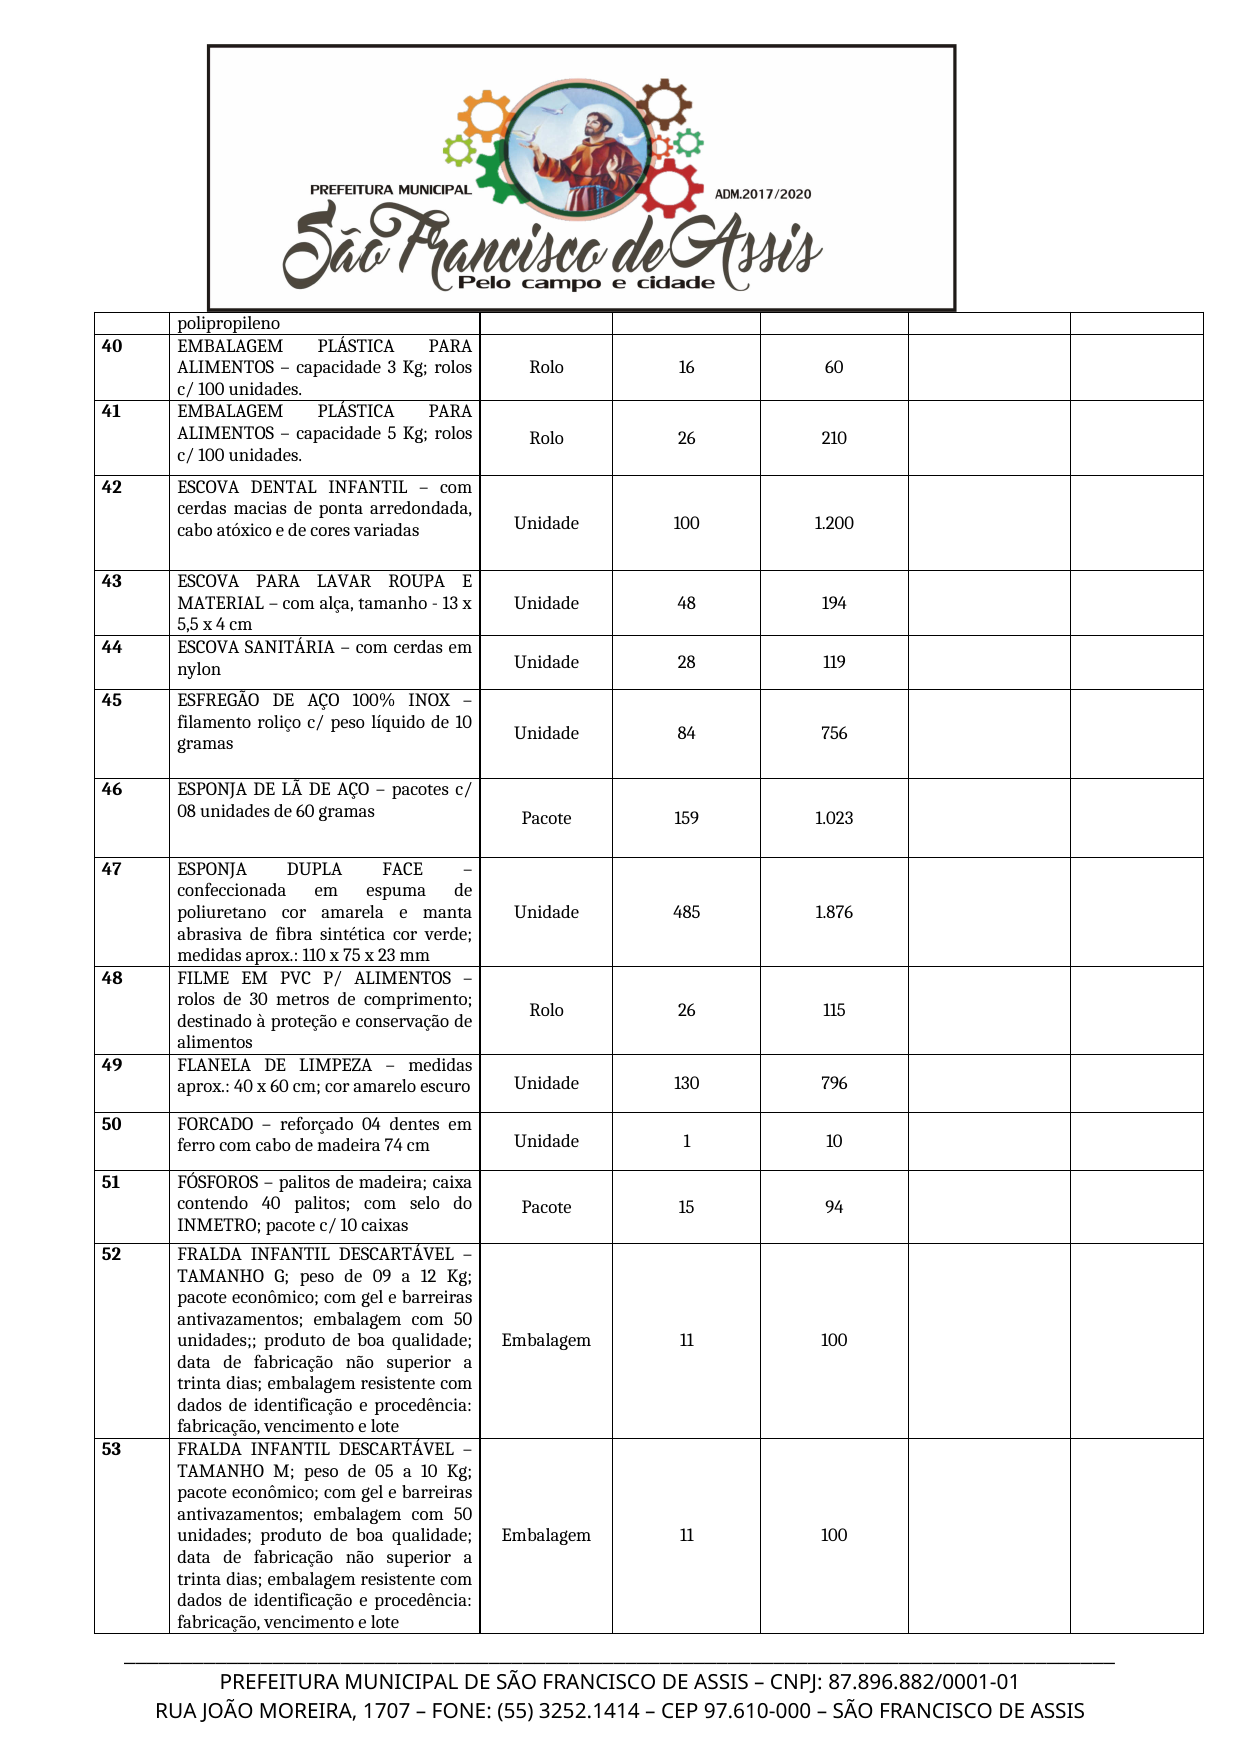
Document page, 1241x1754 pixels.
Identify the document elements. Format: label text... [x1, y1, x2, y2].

table_cell ESCOVA PARA LAVAR ROUPA E MATERIAL – com alça, tamanho - 13 x 5,5 x 4 cm [170, 571, 479, 635]
table_cell 485 [613, 858, 760, 966]
table_cell 60 [761, 335, 908, 400]
table_cell 45 [95, 690, 169, 778]
table_cell [909, 1055, 1070, 1112]
table_cell Unidade [481, 1055, 612, 1112]
table_cell [909, 967, 1070, 1053]
table_cell 26 [613, 401, 760, 475]
table_cell Pacote [481, 779, 612, 857]
table_cell [909, 401, 1070, 475]
table_cell Embalagem [481, 1244, 612, 1438]
table_cell 47 [95, 858, 169, 966]
table_cell 119 [761, 636, 908, 688]
table_cell [909, 571, 1070, 635]
table_cell [909, 335, 1070, 400]
table_cell ESPONJA DUPLA FACE – confeccionada em espuma de poliuretano cor amarela e manta abrasiva de fibra sintética cor verde; medidas aprox.: 110 x 75 x 23 mm [170, 858, 479, 966]
table_cell [909, 1171, 1070, 1242]
table_cell Unidade [481, 636, 612, 688]
table_cell [1071, 476, 1203, 570]
table_cell 1.200 [761, 476, 908, 570]
table_cell 48 [613, 571, 760, 635]
table_cell [1071, 1171, 1203, 1242]
table_cell [1071, 690, 1203, 778]
table_cell ESCOVA SANITÁRIA – com cerdas em nylon [170, 636, 479, 688]
table_cell [1071, 1113, 1203, 1170]
table_cell [1071, 1055, 1203, 1112]
table_cell 53 [95, 1439, 169, 1633]
table_cell 51 [95, 1171, 169, 1242]
table_cell [1071, 335, 1203, 400]
table_cell [1071, 401, 1203, 475]
table_cell [95, 313, 169, 334]
table_cell FLANELA DE LIMPEZA – medidas aprox.: 40 x 60 cm; cor amarelo escuro [170, 1055, 479, 1112]
table_cell EMBALAGEM PLÁSTICA PARA ALIMENTOS – capacidade 5 Kg; rolos c/ 100 unidades. [170, 401, 479, 475]
table_cell [1071, 571, 1203, 635]
table_cell [1071, 1244, 1203, 1438]
table_cell 130 [613, 1055, 760, 1112]
table_cell 43 [95, 571, 169, 635]
table_cell [481, 313, 612, 334]
table_cell 1 [613, 1113, 760, 1170]
table_cell 210 [761, 401, 908, 475]
table_cell FRALDA INFANTIL DESCARTÁVEL – TAMANHO M; peso de 05 a 10 Kg; pacote econômico; com gel e barreiras antivazamentos; embalagem com 50 unidades; produto de boa qualidade; data de fabricação não superior a trinta dias; embalagem resistente com dados de identificação e procedência: fabricação, vencimento e lote [170, 1439, 479, 1633]
table_cell 26 [613, 967, 760, 1053]
table_cell Pacote [481, 1171, 612, 1242]
table_cell ESFREGÃO DE AÇO 100% INOX – filamento roliço c/ peso líquido de 10 gramas [170, 690, 479, 778]
table_cell [1071, 967, 1203, 1053]
table_cell [909, 636, 1070, 688]
table_cell 10 [761, 1113, 908, 1170]
table_cell ESCOVA DENTAL INFANTIL – com cerdas macias de ponta arredondada, cabo atóxico e de cores variadas [170, 476, 479, 570]
table_cell 100 [761, 1439, 908, 1633]
table_cell [909, 779, 1070, 857]
table_cell Rolo [481, 401, 612, 475]
table_cell Unidade [481, 690, 612, 778]
table_cell 28 [613, 636, 760, 688]
table_cell [909, 476, 1070, 570]
table_cell Unidade [481, 476, 612, 570]
table_cell [909, 690, 1070, 778]
table_cell 1.876 [761, 858, 908, 966]
table_cell [1071, 858, 1203, 966]
table_cell FORCADO – reforçado 04 dentes em ferro com cabo de madeira 74 cm [170, 1113, 479, 1170]
table_cell Rolo [481, 967, 612, 1053]
table_cell 159 [613, 779, 760, 857]
table_cell [761, 313, 908, 334]
table_cell 48 [95, 967, 169, 1053]
table_cell 15 [613, 1171, 760, 1242]
table_cell polipropileno [170, 313, 479, 334]
table_cell 100 [761, 1244, 908, 1438]
table_cell 756 [761, 690, 908, 778]
table_cell [1071, 779, 1203, 857]
table_cell Unidade [481, 1113, 612, 1170]
table_cell 41 [95, 401, 169, 475]
table_cell 11 [613, 1439, 760, 1633]
table_cell Rolo [481, 335, 612, 400]
table_cell 46 [95, 779, 169, 857]
table_cell [909, 1113, 1070, 1170]
table_cell 194 [761, 571, 908, 635]
table_cell [1071, 636, 1203, 688]
table_cell [909, 858, 1070, 966]
table_cell Embalagem [481, 1439, 612, 1633]
table_cell 52 [95, 1244, 169, 1438]
table_cell FÓSFOROS – palitos de madeira; caixa contendo 40 palitos; com selo do INMETRO; pacote c/ 10 caixas [170, 1171, 479, 1242]
table_cell [1071, 1439, 1203, 1633]
table_cell 796 [761, 1055, 908, 1112]
table_cell 11 [613, 1244, 760, 1438]
table_cell ESPONJA DE LÃ DE AÇO – pacotes c/ 08 unidades de 60 gramas [170, 779, 479, 857]
table_cell 100 [613, 476, 760, 570]
table_cell 115 [761, 967, 908, 1053]
table_cell FRALDA INFANTIL DESCARTÁVEL – TAMANHO G; peso de 09 a 12 Kg; pacote econômico; com gel e barreiras antivazamentos; embalagem com 50 unidades;; produto de boa qualidade; data de fabricação não superior a trinta dias; embalagem resistente com dados de identificação e procedência: fabricação, vencimento e lote [170, 1244, 479, 1438]
table_cell 44 [95, 636, 169, 688]
table_cell 1.023 [761, 779, 908, 857]
table_cell [909, 1244, 1070, 1438]
table_cell [613, 313, 760, 334]
table_cell 50 [95, 1113, 169, 1170]
table_cell 42 [95, 476, 169, 570]
table_cell FILME EM PVC P/ ALIMENTOS – rolos de 30 metros de comprimento; destinado à proteção e conservação de alimentos [170, 967, 479, 1053]
table_cell 16 [613, 335, 760, 400]
table_cell Unidade [481, 571, 612, 635]
table_cell [909, 313, 1070, 334]
table_cell 40 [95, 335, 169, 400]
table_cell [1071, 313, 1203, 334]
table_cell 49 [95, 1055, 169, 1112]
table_cell EMBALAGEM PLÁSTICA PARA ALIMENTOS – capacidade 3 Kg; rolos c/ 100 unidades. [170, 335, 479, 400]
table_cell 84 [613, 690, 760, 778]
table_cell Unidade [481, 858, 612, 966]
table_cell 94 [761, 1171, 908, 1242]
table_cell [909, 1439, 1070, 1633]
